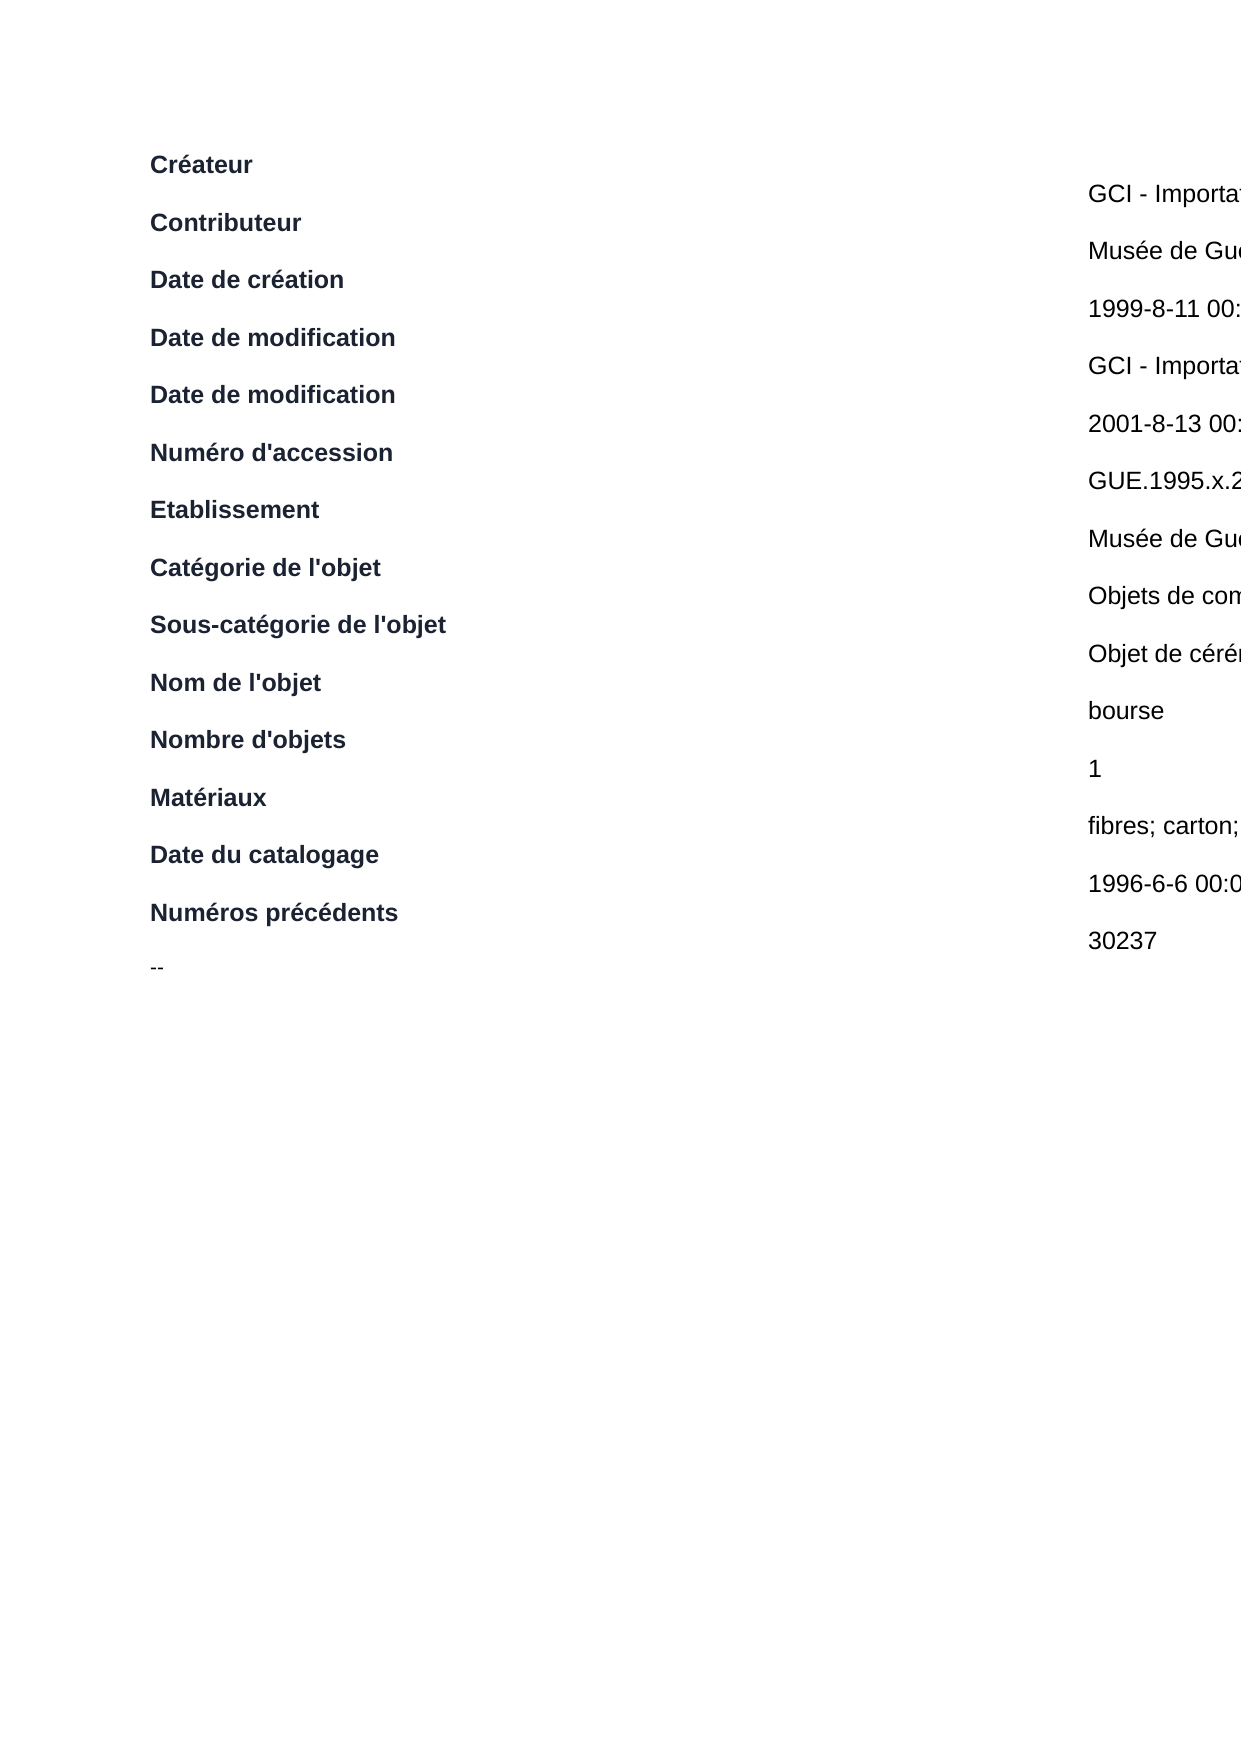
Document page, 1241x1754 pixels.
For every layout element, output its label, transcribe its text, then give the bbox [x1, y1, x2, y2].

text bourse [1088, 696, 1240, 725]
text Matériaux [150, 782, 1090, 811]
text Créateur [150, 150, 1090, 179]
text Date du catalogage [150, 840, 1090, 869]
text Catégorie de l'objet [150, 552, 1090, 581]
text Musée de Guérin [1088, 524, 1240, 552]
text GCI - Importation [1088, 179, 1240, 207]
text Objets de communication [1088, 581, 1240, 610]
text 1996-6-6 00:00 [1088, 869, 1240, 897]
text Nom de l'objet [150, 667, 1090, 696]
text Nombre d'objets [150, 725, 1090, 754]
text Sous-catégorie de l'objet [150, 610, 1090, 639]
text GUE.1995.x.231 [1088, 466, 1240, 495]
text Objet de cérémonie [1088, 639, 1240, 667]
text Date de modification [150, 322, 1090, 351]
text Contributeur [150, 207, 1090, 236]
text 1 [1088, 754, 1240, 782]
text Etablissement [150, 495, 1090, 524]
text Date de création [150, 265, 1090, 294]
text 30237 [1088, 926, 1240, 955]
text GCI - Importation [1088, 351, 1240, 380]
text Numéros précédents [150, 897, 1090, 926]
text 1999-8-11 00:00 [1088, 294, 1240, 322]
text Date de modification [150, 380, 1090, 409]
text fibres; carton; métal [1088, 811, 1240, 840]
text -- [150, 955, 1090, 979]
text Musée de Guérin [1088, 236, 1240, 265]
text Numéro d'accession [150, 437, 1090, 466]
text 2001-8-13 00:00 [1088, 409, 1240, 437]
